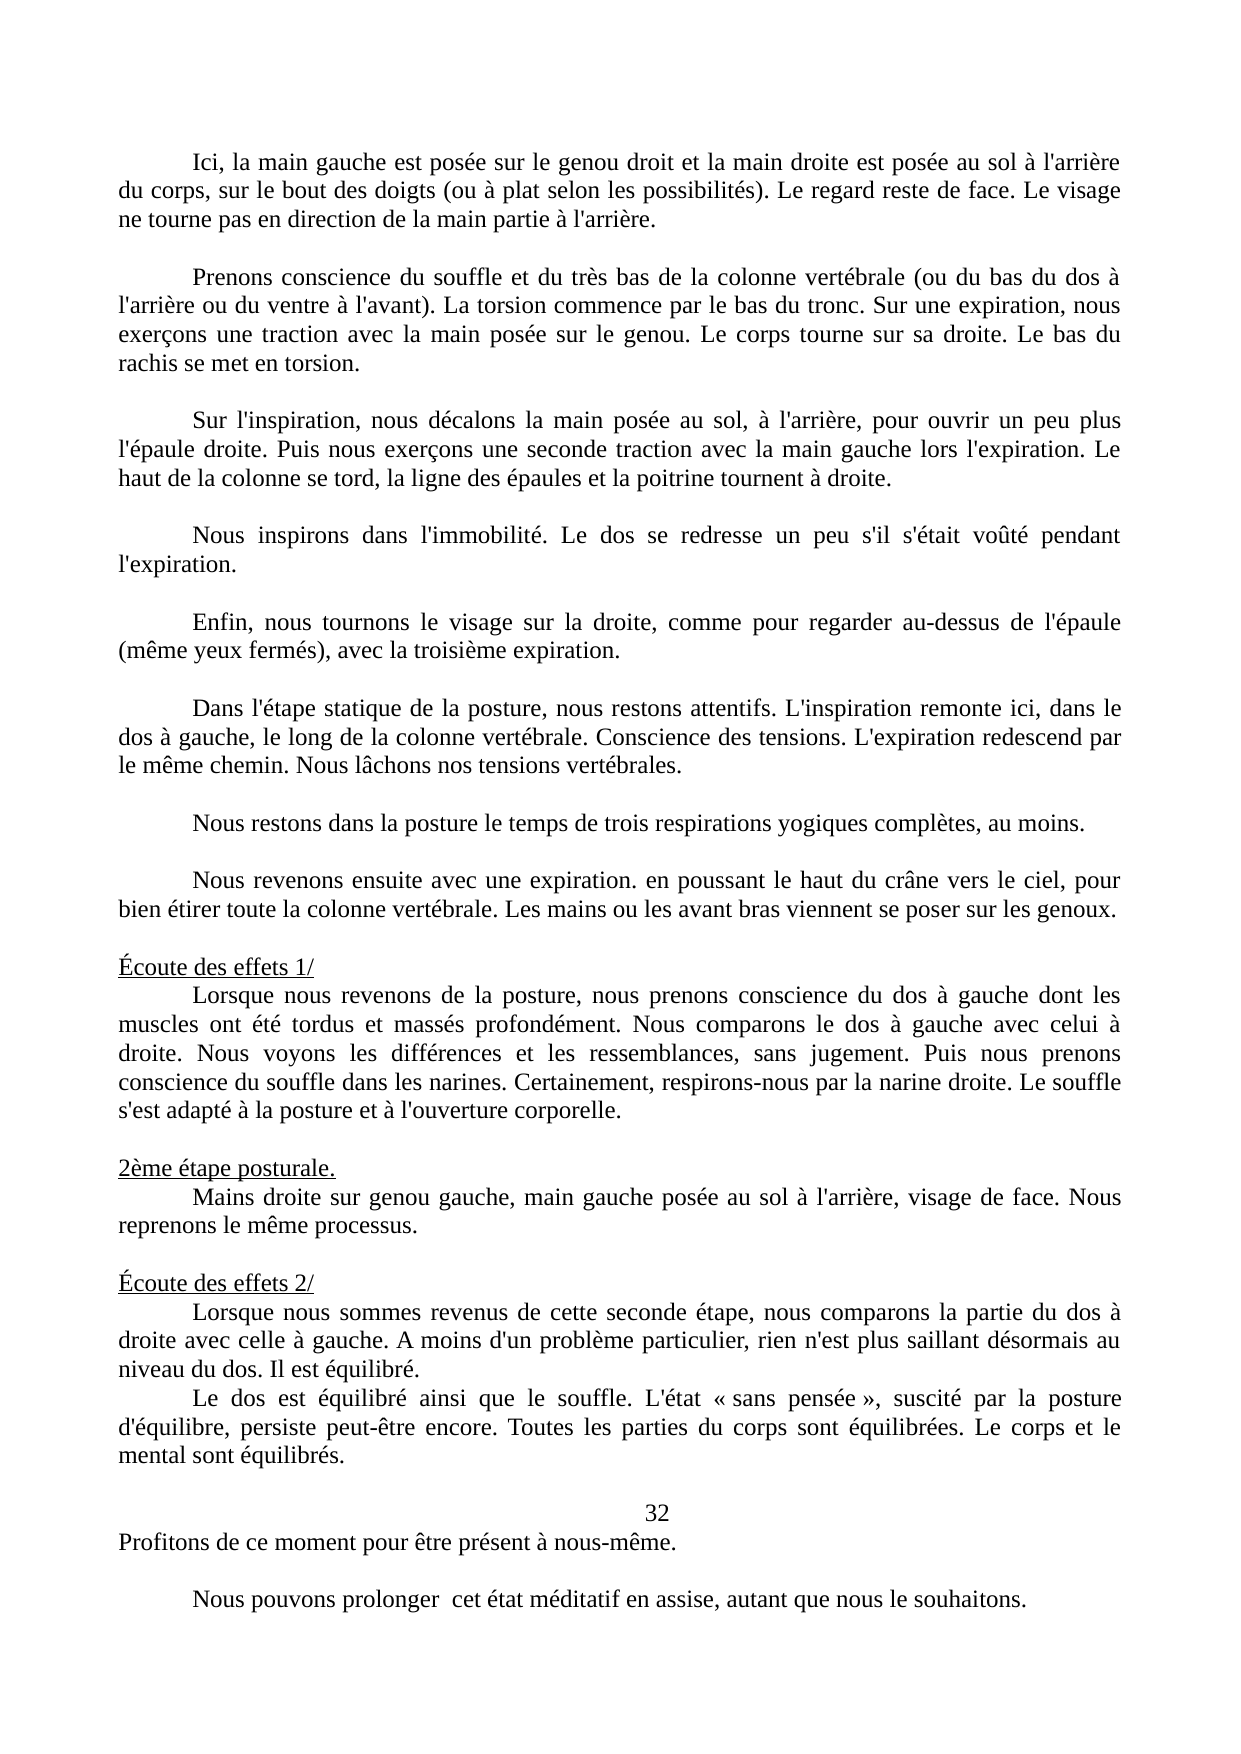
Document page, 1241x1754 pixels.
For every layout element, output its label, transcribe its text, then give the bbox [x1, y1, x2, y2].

text 2ème étape posturale. [118, 1153, 1122, 1182]
text 32 [118, 1498, 1122, 1527]
text Le dos est équilibré ainsi que le souffle. L'état « sans pensée », suscité par la posture d'équilibre, persiste peut-être encore. Toutes les parties du corps sont équilibrées. Le corps et le mental sont équilibrés. [118, 1383, 1122, 1469]
text Lorsque nous sommes revenus de cette seconde étape, nous comparons la partie du dos à droite avec celle à gauche. A moins d'un problème particulier, rien n'est plus saillant désormais au niveau du dos. Il est équilibré. [118, 1297, 1122, 1383]
text Prenons conscience du souffle et du très bas de la colonne vertébrale (ou du bas du dos à l'arrière ou du ventre à l'avant). La torsion commence par le bas du tronc. Sur une expiration, nous exerçons une traction avec la main posée sur le genou. Le corps tourne sur sa droite. Le bas du rachis se met en torsion. [118, 262, 1122, 377]
text Nous pouvons prolonger cet état méditatif en assise, autant que nous le souhaitons. [118, 1584, 1122, 1613]
text Sur l'inspiration, nous décalons la main posée au sol, à l'arrière, pour ouvrir un peu plus l'épaule droite. Puis nous exerçons une seconde traction avec la main gauche lors l'expiration. Le haut de la colonne se tord, la ligne des épaules et la poitrine tournent à droite. [118, 406, 1122, 492]
text Ici, la main gauche est posée sur le genou droit et la main droite est posée au sol à l'arrière du corps, sur le bout des doigts (ou à plat selon les possibilités). Le regard reste de face. Le visage ne tourne pas en direction de la main partie à l'arrière. [118, 147, 1122, 233]
text Nous revenons ensuite avec une expiration. en poussant le haut du crâne vers le ciel, pour bien étirer toute la colonne vertébrale. Les mains ou les avant bras viennent se poser sur les genoux. [118, 866, 1122, 923]
text Nous restons dans la posture le temps de trois respirations yogiques complètes, au moins. [118, 808, 1122, 837]
text Dans l'étape statique de la posture, nous restons attentifs. L'inspiration remonte ici, dans le dos à gauche, le long de la colonne vertébrale. Conscience des tensions. L'expiration redescend par le même chemin. Nous lâchons nos tensions vertébrales. [118, 693, 1122, 779]
text Écoute des effets 1/ [118, 952, 1122, 981]
text Nous inspirons dans l'immobilité. Le dos se redresse un peu s'il s'était voûté pendant l'expiration. [118, 521, 1122, 578]
text Lorsque nous revenons de la posture, nous prenons conscience du dos à gauche dont les muscles ont été tordus et massés profondément. Nous comparons le dos à gauche avec celui à droite. Nous voyons les différences et les ressemblances, sans jugement. Puis nous prenons conscience du souffle dans les narines. Certainement, respirons-nous par la narine droite. Le souffle s'est adapté à la posture et à l'ouverture corporelle. [118, 981, 1122, 1124]
text Enfin, nous tournons le visage sur la droite, comme pour regarder au-dessus de l'épaule (même yeux fermés), avec la troisième expiration. [118, 607, 1122, 664]
text Écoute des effets 2/ [118, 1268, 1122, 1297]
text Mains droite sur genou gauche, main gauche posée au sol à l'arrière, visage de face. Nous reprenons le même processus. [118, 1182, 1122, 1239]
text Profitons de ce moment pour être présent à nous-même. [118, 1527, 1122, 1556]
